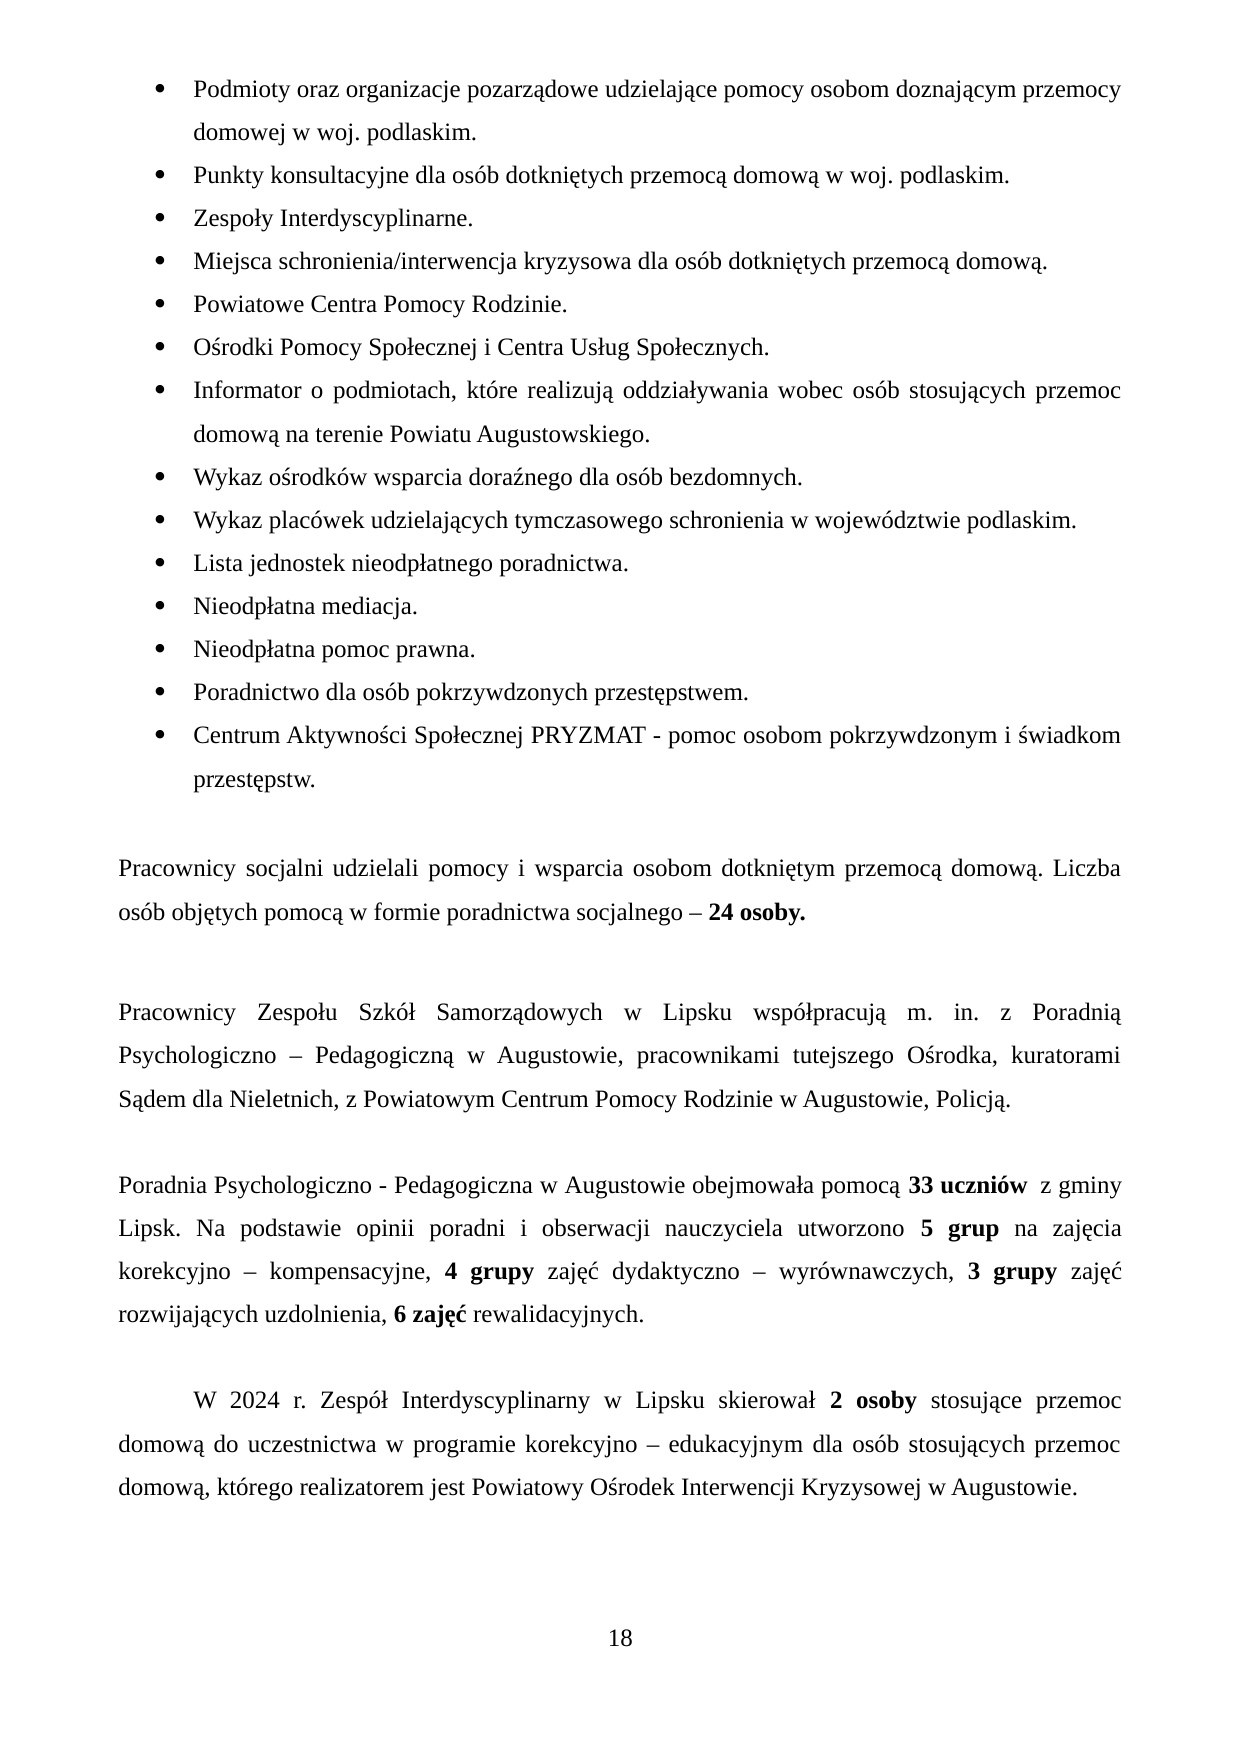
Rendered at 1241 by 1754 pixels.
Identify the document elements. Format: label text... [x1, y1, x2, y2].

text Pracownicy socjalni udzielali pomocy i wsparcia osobom dotkniętym przemocą domową. Liczba osób objętych pomocą w formie poradnictwa socjalnego – 24 osoby. [118, 853, 1122, 925]
list Powiatowe Centra Pomocy Rodzinie. [156, 289, 1122, 318]
list Podmioty oraz organizacje pozarządowe udzielające pomocy osobom doznającym przemocy domowej w woj. podlaskim. [156, 74, 1122, 146]
list Ośrodki Pomocy Społecznej i Centra Usług Społecznych. [156, 332, 1122, 361]
list Nieodpłatna mediacja. [156, 591, 1122, 620]
list Punkty konsultacyjne dla osób dotkniętych przemocą domową w woj. podlaskim. [156, 160, 1122, 189]
list Lista jednostek nieodpłatnego poradnictwa. [156, 548, 1122, 577]
list Nieodpłatna pomoc prawna. [156, 634, 1122, 663]
text Pracownicy Zespołu Szkół Samorządowych w Lipsku współpracują m. in. z Poradnią Psychologiczno – Pedagogiczną w Augustowie, pracownikami tutejszego Ośrodka, kuratorami Sądem dla Nieletnich, z Powiatowym Centrum Pomocy Rodzinie w Augustowie, Policją. [118, 997, 1122, 1112]
text W 2024 r. Zespół Interdyscyplinarny w Lipsku skierował 2 osoby stosujące przemoc domową do uczestnictwa w programie korekcyjno – edukacyjnym dla osób stosujących przemoc domową, którego realizatorem jest Powiatowy Ośrodek Interwencji Kryzysowej w Augustowie. [118, 1386, 1122, 1501]
list Informator o podmiotach, które realizują oddziaływania wobec osób stosujących przemoc domową na terenie Powiatu Augustowskiego. [156, 376, 1122, 447]
list Centrum Aktywności Społecznej PRYZMAT - pomoc osobom pokrzywdzonym i świadkom przestępstw. [156, 721, 1122, 792]
list Miejsca schronienia/interwencja kryzysowa dla osób dotkniętych przemocą domową. [156, 246, 1122, 275]
list Wykaz placówek udzielających tymczasowego schronienia w województwie podlaskim. [156, 505, 1122, 534]
text Poradnia Psychologiczno - Pedagogiczna w Augustowie obejmowała pomocą 33 uczniów z gminy Lipsk. Na podstawie opinii poradni i obserwacji nauczyciela utworzono 5 grup na zajęcia korekcyjno – kompensacyjne, 4 grupy zajęć dydaktyczno – wyrównawczych, 3 grupy zajęć rozwijających uzdolnienia, 6 zajęć rewalidacyjnych. [118, 1170, 1122, 1328]
list Poradnictwo dla osób pokrzywdzonych przestępstwem. [156, 677, 1122, 706]
list Wykaz ośrodków wsparcia doraźnego dla osób bezdomnych. [156, 462, 1122, 491]
list Zespoły Interdyscyplinarne. [156, 203, 1122, 232]
